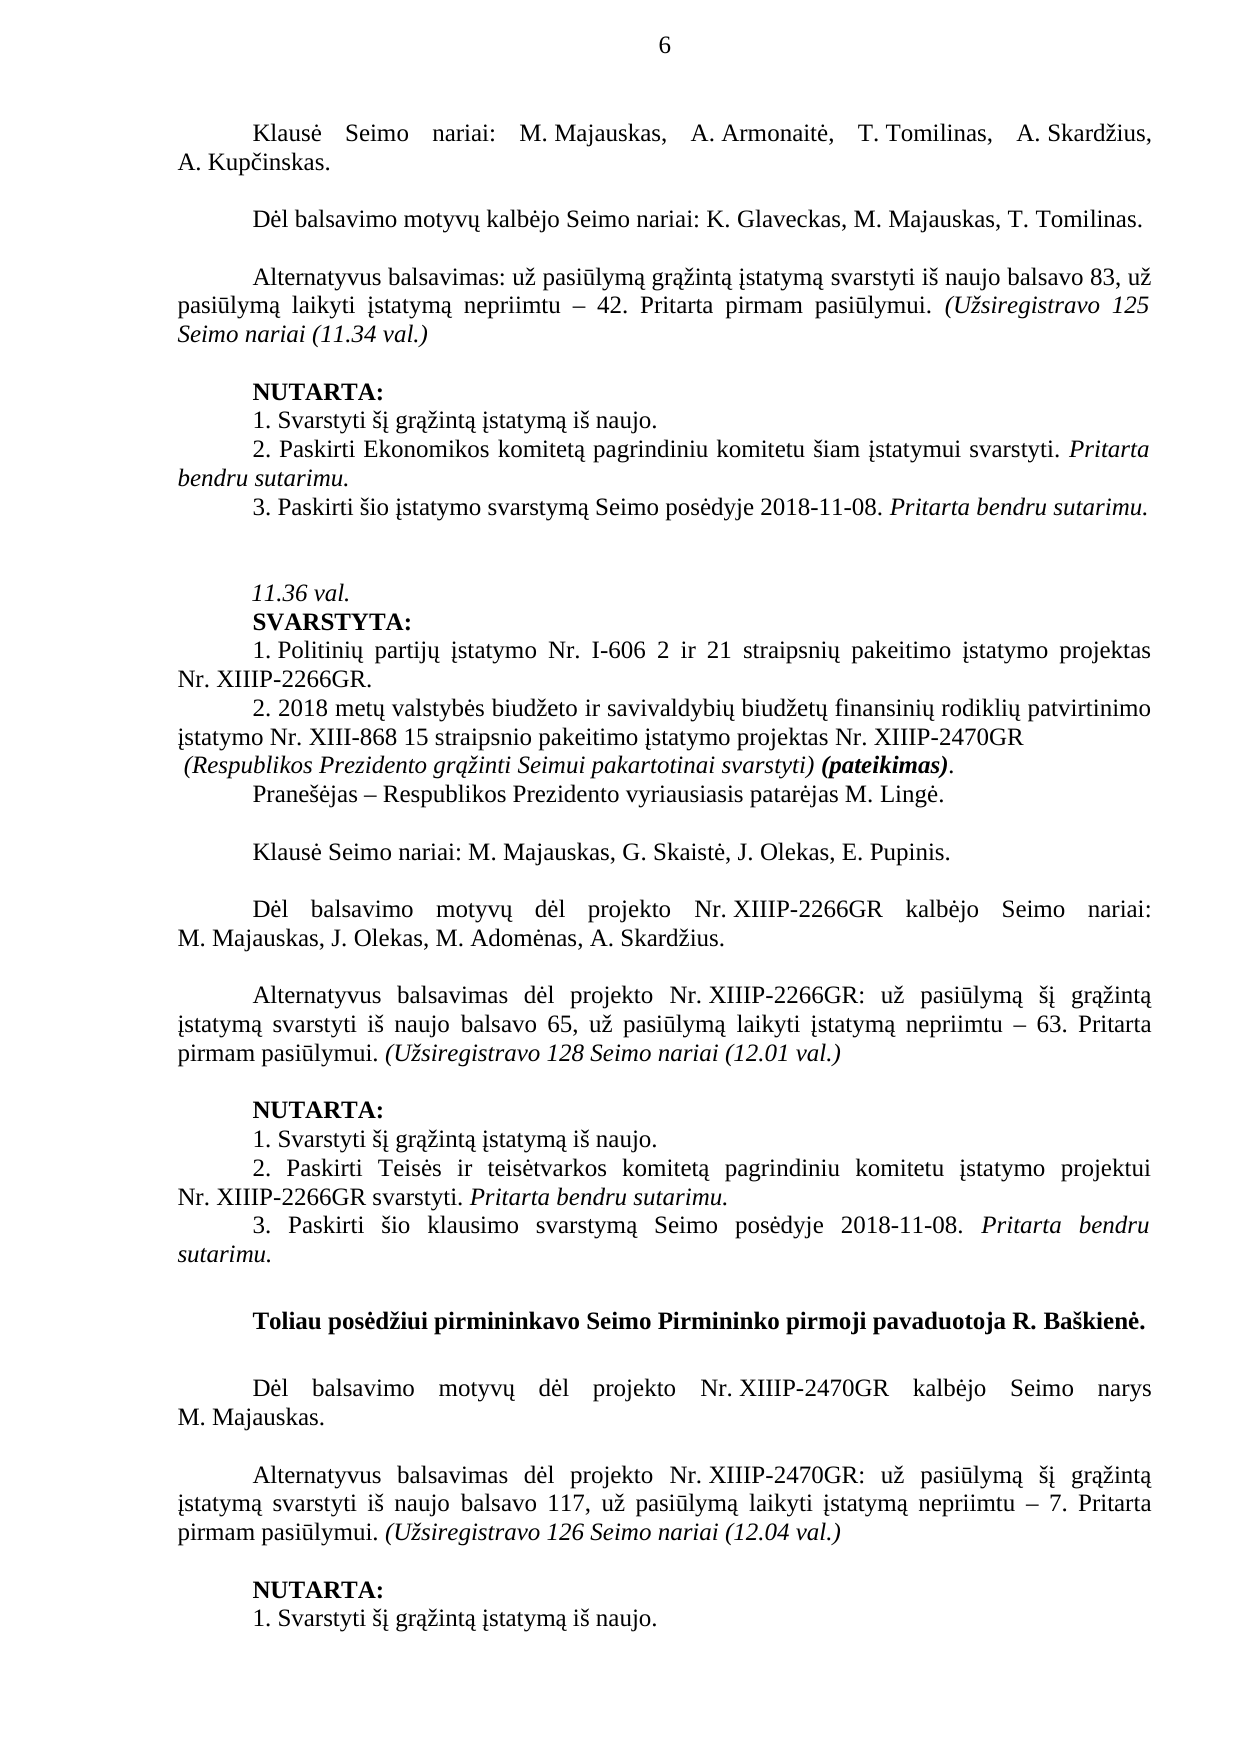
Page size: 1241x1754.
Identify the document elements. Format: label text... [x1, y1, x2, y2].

text 2. 2018 metų valstybės biudžeto ir savivaldybių biudžetų finansinių rodiklių patvirtinimo įstatymo Nr. XIII-868 15 straipsnio pakeitimo įstatymo projektas Nr. XIIIP-2470GR [177, 693, 1152, 751]
text 3. Paskirti šio įstatymo svarstymą Seimo posėdyje 2018-11-08. Pritarta bendru sutarimu. [177, 492, 1152, 521]
text NUTARTA: [177, 377, 1152, 406]
text (Respublikos Prezidento grąžinti Seimui pakartotinai svarstyti) (pateikimas). [177, 751, 1152, 779]
text Dėl balsavimo motyvų dėl projekto Nr. XIIIP-2266GR kalbėjo Seimo nariai: M. Majauskas, J. Olekas, M. Adomėnas, A. Skardžius. [177, 894, 1152, 952]
text 1. Svarstyti šį grąžintą įstatymą iš naujo. [177, 1603, 1152, 1632]
text 1. Politinių partijų įstatymo Nr. I-606 2 ir 21 straipsnių pakeitimo įstatymo projektas Nr. XIIIP-2266GR. [177, 636, 1152, 693]
text 11.36 val. [177, 578, 1152, 607]
text 2. Paskirti Teisės ir teisėtvarkos komitetą pagrindiniu komitetu įstatymo projektui Nr. XIIIP-2266GR svarstyti. Pritarta bendru sutarimu. [177, 1153, 1152, 1211]
text Klausė Seimo nariai: M. Majauskas, A. Armonaitė, T. Tomilinas, A. Skardžius, A. Kupčinskas. [177, 118, 1152, 176]
text Dėl balsavimo motyvų kalbėjo Seimo nariai: K. Glaveckas, M. Majauskas, T. Tomilinas. [177, 204, 1152, 233]
text Dėl balsavimo motyvų dėl projekto Nr. XIIIP-2470GR kalbėjo Seimo narys M. Majauskas. [177, 1373, 1152, 1431]
text 3. Paskirti šio klausimo svarstymą Seimo posėdyje 2018-11-08. Pritarta bendru sutarimu. [177, 1211, 1152, 1268]
text Pranešėjas – Respublikos Prezidento vyriausiasis patarėjas M. Lingė. [177, 779, 1152, 808]
text 2. Paskirti Ekonomikos komitetą pagrindiniu komitetu šiam įstatymui svarstyti. Pritarta bendru sutarimu. [177, 434, 1152, 492]
text Toliau posėdžiui pirmininkavo Seimo Pirmininko pirmoji pavaduotoja R. Baškienė. [177, 1306, 1152, 1335]
text 1. Svarstyti šį grąžintą įstatymą iš naujo. [177, 406, 1152, 434]
text SVARSTYTA: [177, 607, 1152, 636]
text 1. Svarstyti šį grąžintą įstatymą iš naujo. [177, 1124, 1152, 1153]
text Klausė Seimo nariai: M. Majauskas, G. Skaistė, J. Olekas, E. Pupinis. [177, 837, 1152, 866]
text Alternatyvus balsavimas dėl projekto Nr. XIIIP-2470GR: už pasiūlymą šį grąžintą įstatymą svarstyti iš naujo balsavo 117, už pasiūlymą laikyti įstatymą nepriimtu – 7. Pritarta pirmam pasiūlymui. (Užsiregistravo 126 Seimo nariai (12.04 val.) [177, 1460, 1152, 1546]
text NUTARTA: [177, 1096, 1152, 1124]
text Alternatyvus balsavimas dėl projekto Nr. XIIIP-2266GR: už pasiūlymą šį grąžintą įstatymą svarstyti iš naujo balsavo 65, už pasiūlymą laikyti įstatymą nepriimtu – 63. Pritarta pirmam pasiūlymui. (Užsiregistravo 128 Seimo nariai (12.01 val.) [177, 981, 1152, 1067]
text NUTARTA: [177, 1575, 1152, 1603]
text Alternatyvus balsavimas: už pasiūlymą grąžintą įstatymą svarstyti iš naujo balsavo 83, už pasiūlymą laikyti įstatymą nepriimtu – 42. Pritarta pirmam pasiūlymui. (Užsiregistravo 125 Seimo nariai (11.34 val.) [177, 262, 1152, 348]
